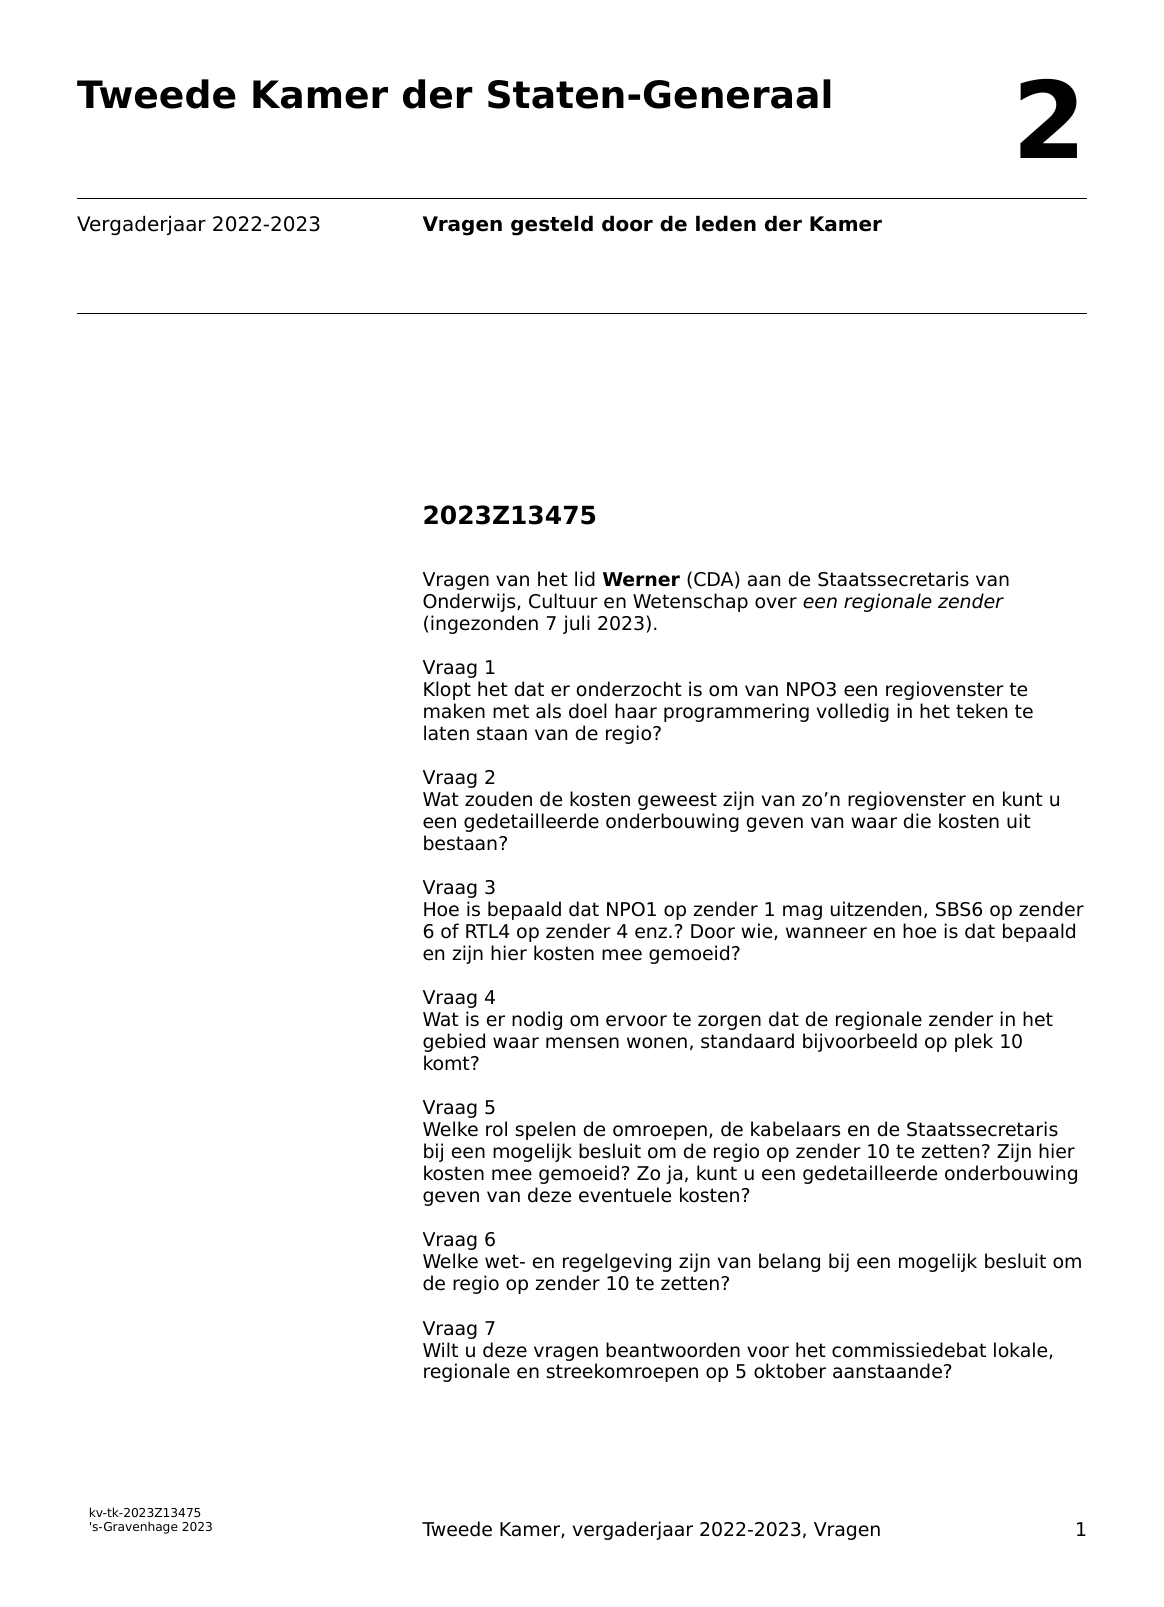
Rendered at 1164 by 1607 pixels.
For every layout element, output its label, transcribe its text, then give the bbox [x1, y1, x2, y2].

text Vraag 7 [422, 1317, 1087, 1339]
table_header Tweede Kamer der Staten-Generaal [77, 59, 886, 198]
text Welke rol spelen de omroepen, de kabelaars en de Staatssecretaris bij een mogelijk besluit om de regio op zender 10 te zetten? Zijn hier kosten mee gemoeid? Zo ja, kunt u een gedetailleerde onderbouwing geven van deze eventuele kosten? [422, 1119, 1087, 1207]
text 's-Gravenhage 2023 [88, 1520, 323, 1534]
text Vraag 1 [422, 657, 1087, 679]
table_cell Vragen gesteld door de leden der Kamer [422, 199, 1087, 313]
text 2023Z13475 [422, 501, 1087, 531]
text Welke wet- en regelgeving zijn van belang bij een mogelijk besluit om de regio op zender 10 te zetten? [422, 1251, 1087, 1295]
text Hoe is bepaald dat NPO1 op zender 1 mag uitzenden, SBS6 op zender 6 of RTL4 op zender 4 enz.? Door wie, wanneer en hoe is dat bepaald en zijn hier kosten mee gemoeid? [422, 899, 1087, 965]
text kv-tk-2023Z13475 [88, 1506, 323, 1520]
text Vragen van het lid Werner (CDA) aan de Staatssecretaris van Onderwijs, Cultuur en Wetenschap over een regionale zender (ingezonden 7 juli 2023). [422, 569, 1087, 635]
text Vraag 3 [422, 877, 1087, 899]
text Vraag 2 [422, 767, 1087, 789]
text Vraag 4 [422, 987, 1087, 1009]
text Vraag 5 [422, 1097, 1087, 1119]
text Klopt het dat er onderzocht is om van NPO3 een regiovenster te maken met als doel haar programmering volledig in het teken te laten staan van de regio? [422, 679, 1087, 745]
text Wat is er nodig om ervoor te zorgen dat de regionale zender in het gebied waar mensen wonen, standaard bijvoorbeeld op plek 10 komt? [422, 1009, 1087, 1075]
table_header 2 [886, 59, 1087, 198]
text Wilt u deze vragen beantwoorden voor het commissiedebat lokale, regionale en streekomroepen op 5 oktober aanstaande? [422, 1339, 1087, 1383]
text Vraag 6 [422, 1229, 1087, 1251]
table_cell Vergaderjaar 2022-2023 [77, 199, 422, 313]
text Wat zouden de kosten geweest zijn van zo’n regiovenster en kunt u een gedetailleerde onderbouwing geven van waar die kosten uit bestaan? [422, 789, 1087, 855]
